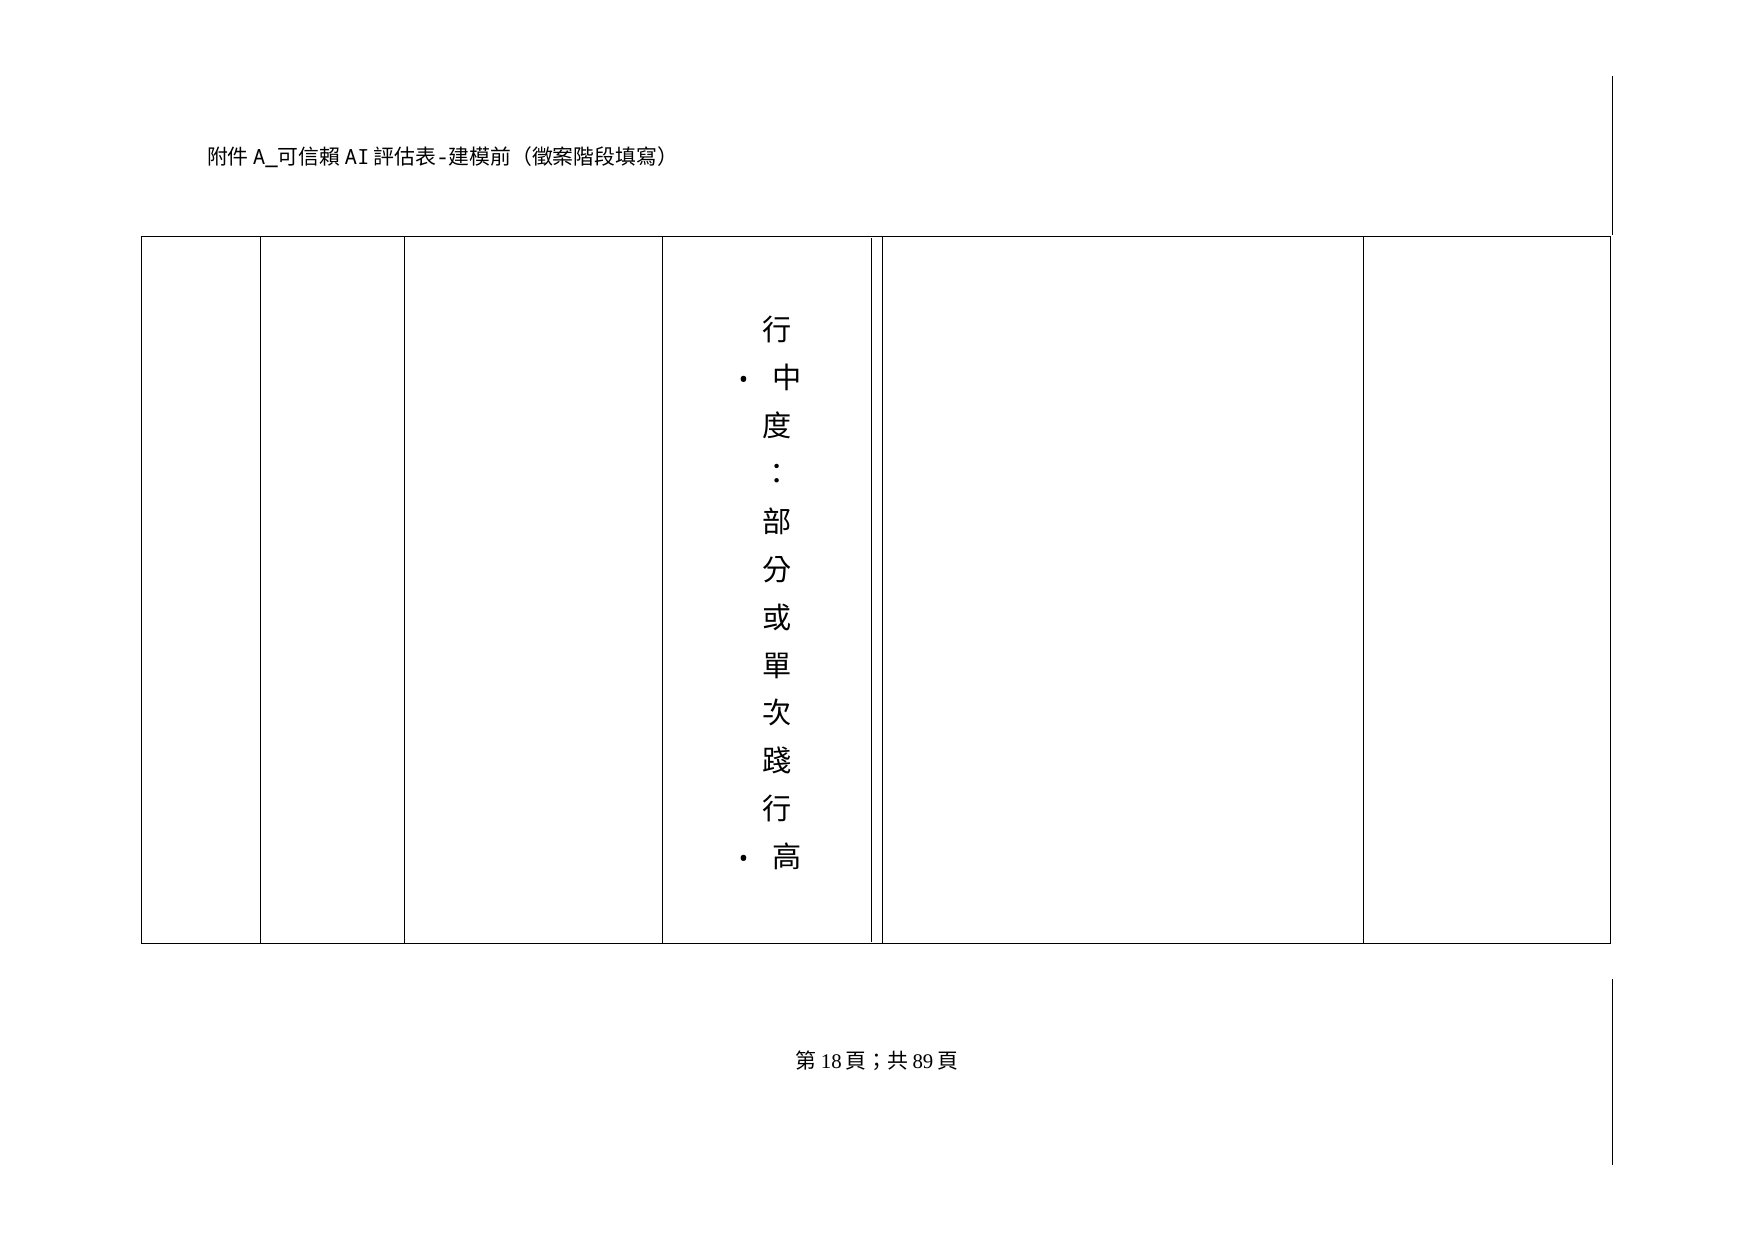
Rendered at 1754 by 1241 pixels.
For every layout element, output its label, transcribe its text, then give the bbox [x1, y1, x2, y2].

table_cell 低度：完全未踐行 中度：部分或單次踐行 高度：已建立一致化踐行程序 [674, 238, 870, 942]
table_cell [261, 237, 404, 943]
table_cell 低度：完全未踐行 中度：部分或單次踐行 高度：已建立一致化踐行程序 [871, 237, 882, 943]
table_cell [883, 237, 1363, 943]
table_cell [405, 237, 662, 943]
table_cell [1364, 237, 1610, 943]
table_cell [142, 237, 260, 943]
table_cell 低度：完全未踐行 中度：部分或單次踐行 高度：已建立一致化踐行程序 [663, 237, 673, 943]
